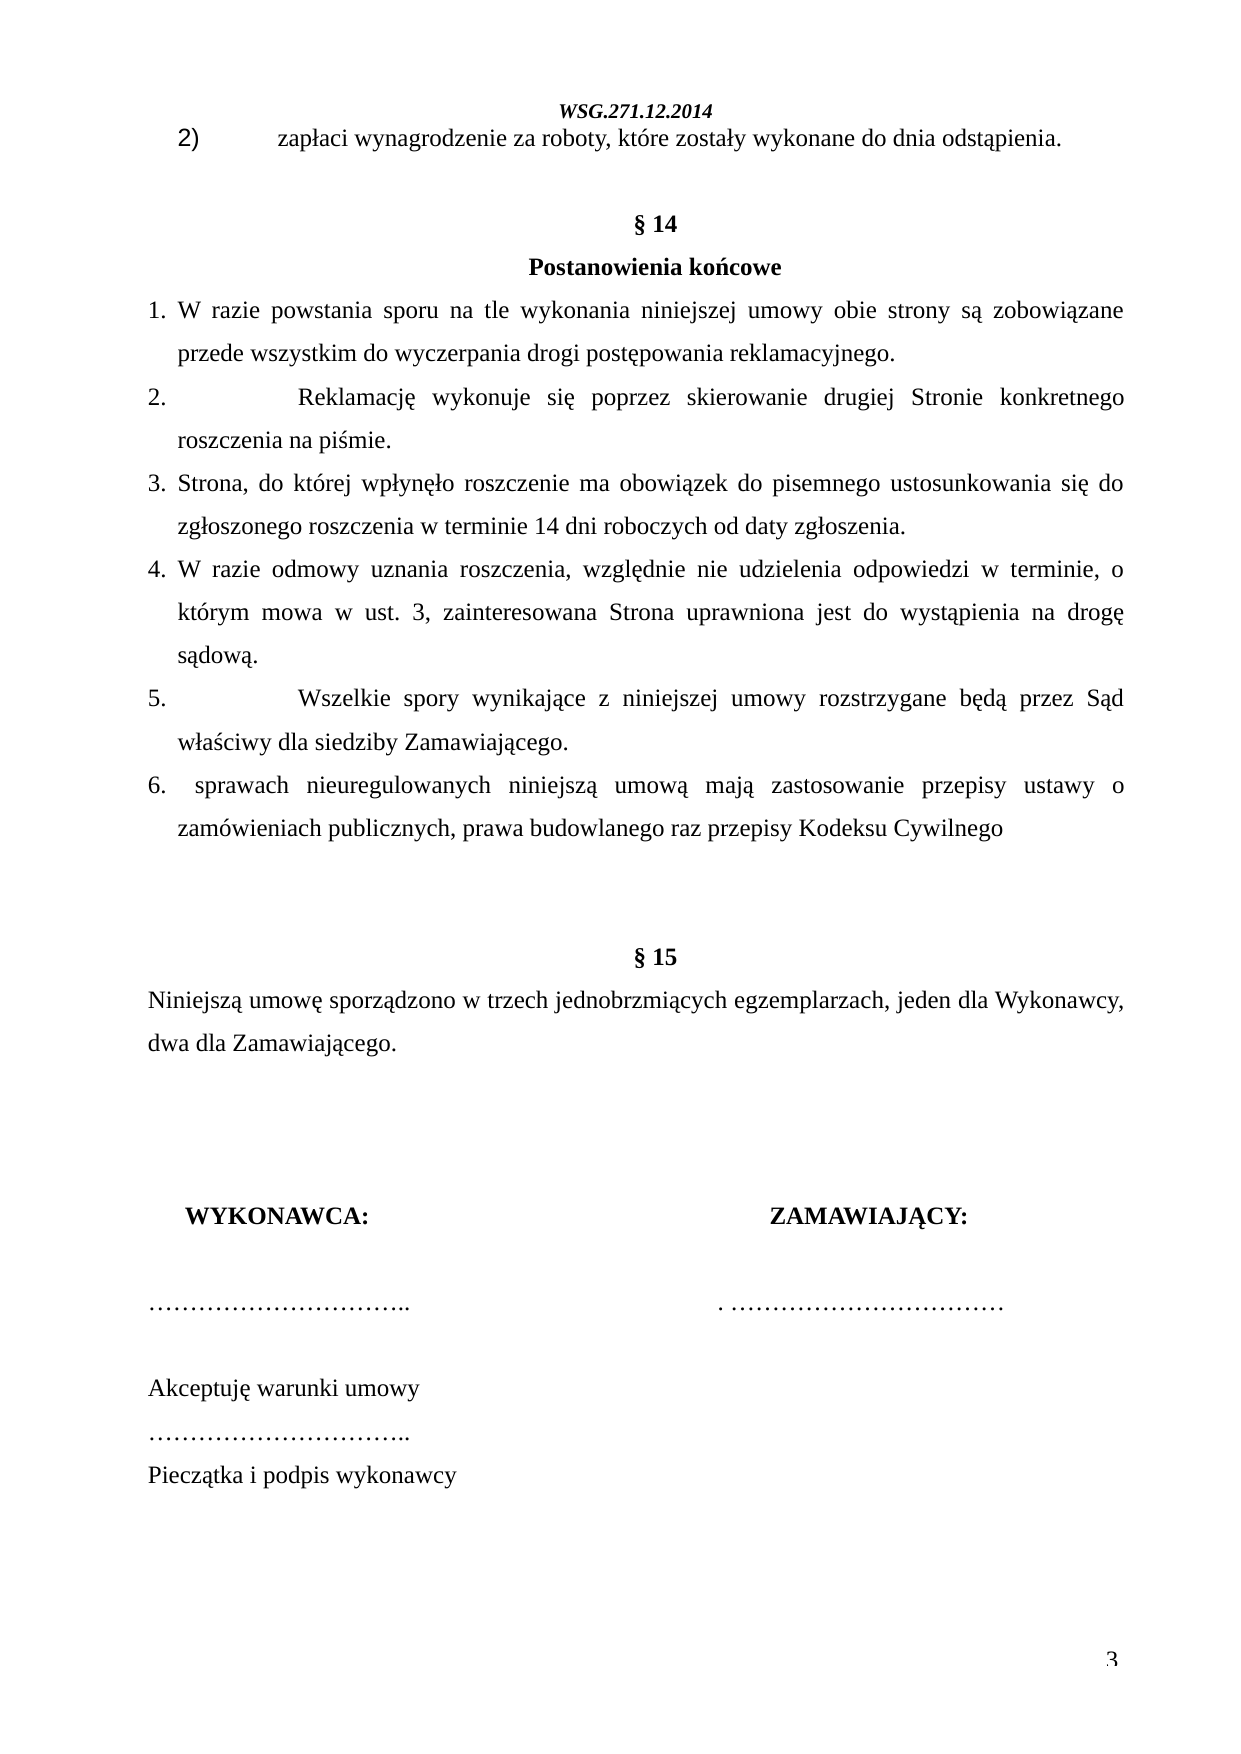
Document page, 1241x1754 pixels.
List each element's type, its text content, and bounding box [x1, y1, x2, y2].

text Niniejszą umowę sporządzono w trzech jednobrzmiących egzemplarzach, jeden dla Wykonawcy, dwa dla Zamawiającego. [148, 985, 1125, 1057]
text Pieczątka i podpis wykonawcy [148, 1460, 1125, 1488]
list W razie odmowy uznania roszczenia, względnie nie udzielenia odpowiedzi w terminie, o którym mowa w ust. 3, zainteresowana Strona uprawniona jest do wystąpienia na drogę sądową. [148, 554, 1125, 669]
list Wszelkie spory wynikające z niniejszej umowy rozstrzygane będą przez Sąd właściwy dla siedziby Zamawiającego. [148, 683, 1125, 755]
text § 15 [185, 942, 1125, 971]
list sprawach nieuregulowanych niniejszą umową mają zastosowanie przepisy ustawy o zamówieniach publicznych, prawa budowlanego raz przepisy Kodeksu Cywilnego [148, 770, 1125, 842]
text ………………………….. [148, 1417, 1125, 1445]
list Reklamację wykonuje się poprzez skierowanie drugiej Stronie konkretnego roszczenia na piśmie. [148, 382, 1125, 453]
text Akceptuję warunki umowy [148, 1373, 1125, 1402]
list W razie powstania sporu na tle wykonania niniejszej umowy obie strony są zobowiązane przede wszystkim do wyczerpania drogi postępowania reklamacyjnego. [148, 295, 1125, 367]
text § 14 [185, 209, 1125, 238]
text ………………………….. . …………………………… [148, 1287, 1125, 1316]
list Strona, do której wpłynęło roszczenie ma obowiązek do pisemnego ustosunkowania się do zgłoszonego roszczenia w terminie 14 dni roboczych od daty zgłoszenia. [148, 468, 1125, 540]
text Postanowienia końcowe [185, 252, 1125, 281]
list zapłaci wynagrodzenie za roboty, które zostały wykonane do dnia odstąpienia. [177, 123, 1125, 152]
text WYKONAWCA: ZAMAWIAJĄCY: [148, 1201, 1125, 1230]
